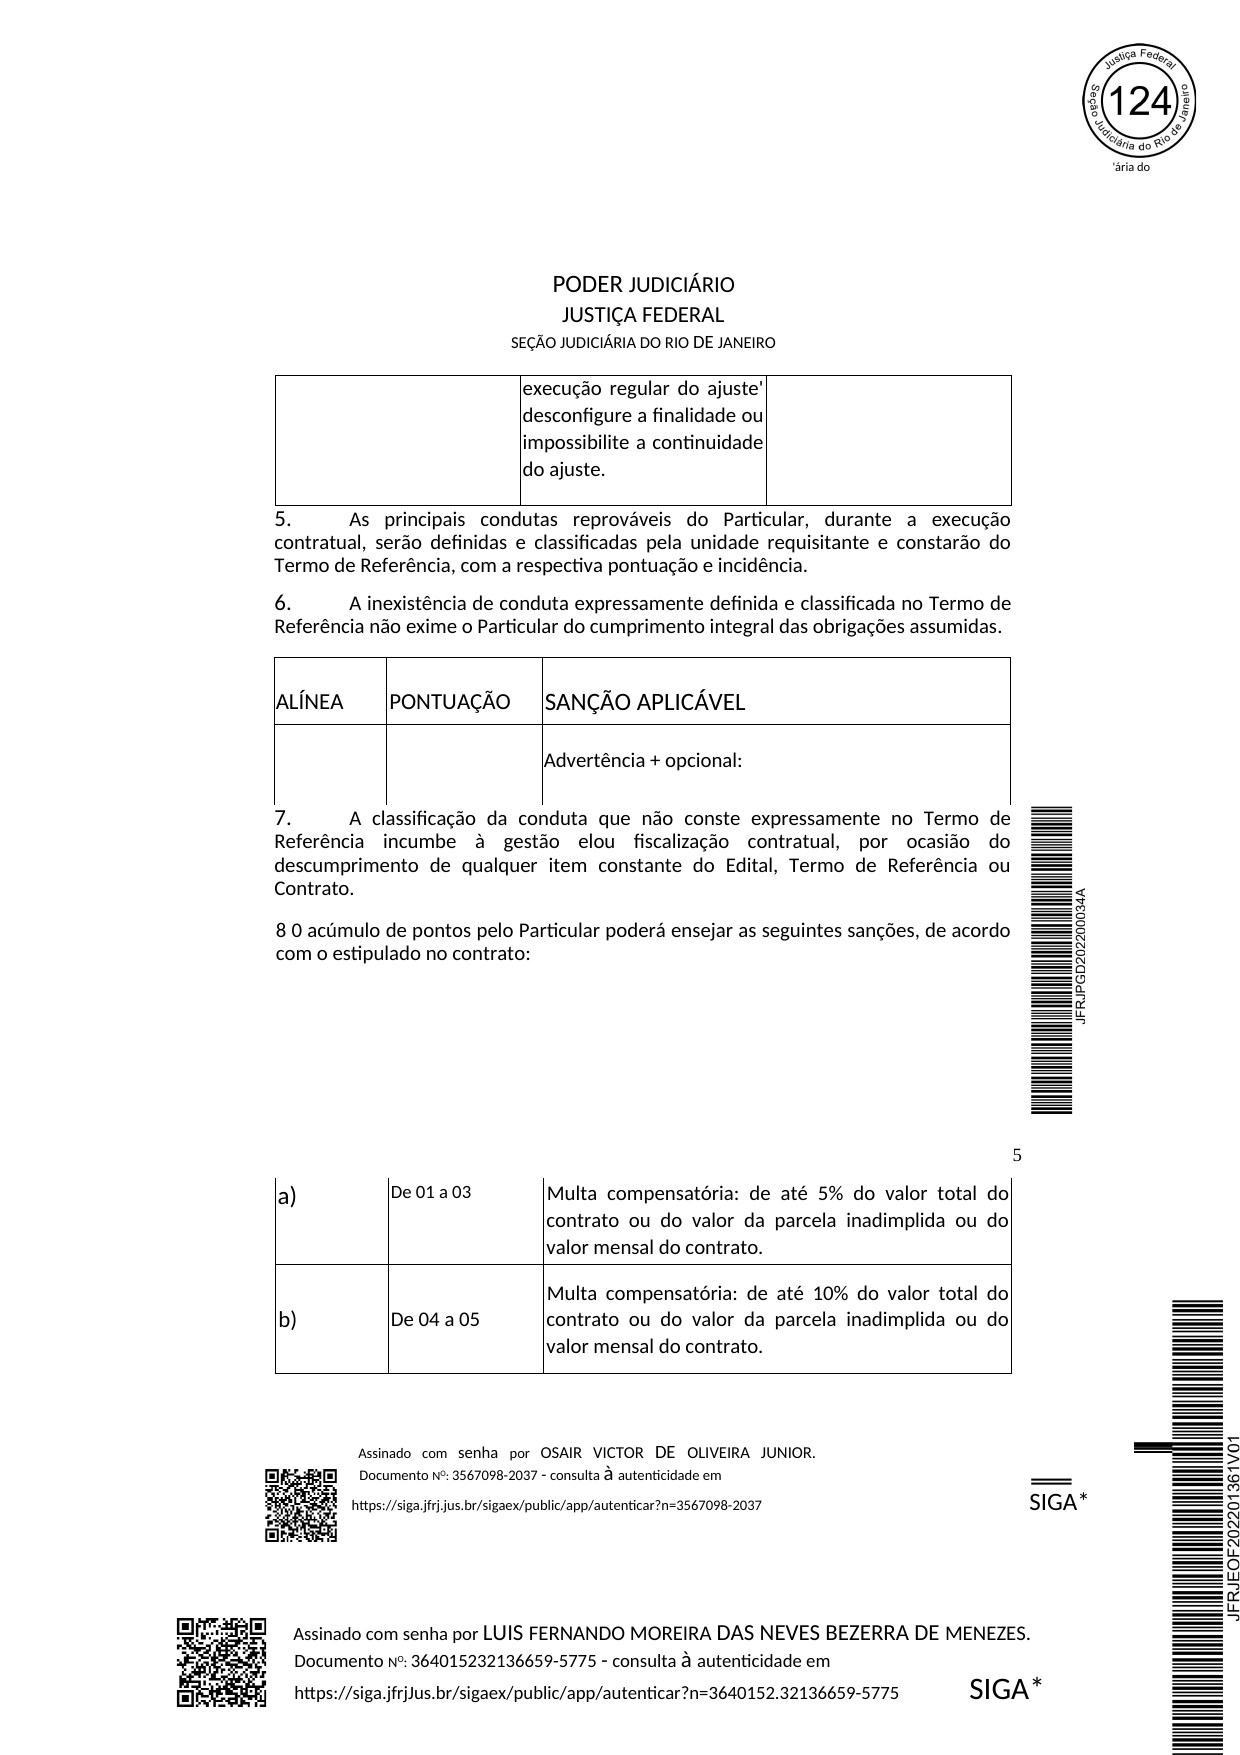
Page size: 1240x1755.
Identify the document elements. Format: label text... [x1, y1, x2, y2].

list A inexistência de conduta expressamente definida e classificada no Termo de Referência não exime o Particular do cumprimento integral das obrigações assumidas. [274, 590, 1012, 639]
table_cell Multa compensatória: de até 10% do valor total do contrato ou do valor da parcela inadimplida ou do valor mensal do contrato. [544, 1265, 1011, 1373]
text 8 0 acúmulo de pontos pelo Particular poderá ensejar as seguintes sanções, de acordo com o estipulado no contrato: [276, 919, 1012, 965]
table_cell De 04 a 05 [389, 1265, 543, 1373]
list A classificação da conduta que não conste expressamente no Termo de Referência incumbe à gestão elou fiscalização contratual, por ocasião do descumprimento de qualquer item constante do Edital, Termo de Referência ou Contrato. [274, 805, 1012, 901]
table_cell [275, 725, 386, 805]
table_header a) [276, 1178, 388, 1264]
text 5 [274, 1144, 1022, 1166]
list As principais condutas reprováveis do Particular, durante a execução contratual, serão definidas e classificadas pela unidade requisitante e constarão do Termo de Referência, com a respectiva pontuação e incidência. [274, 506, 1012, 577]
table_cell [387, 725, 542, 805]
table_header De 01 a 03 [389, 1178, 543, 1264]
table_header PONTUAÇÃO [387, 658, 542, 724]
table_cell [276, 376, 520, 505]
table_header Multa compensatória: de até 5% do valor total do contrato ou do valor da parcela inadimplida ou do valor mensal do contrato. [544, 1178, 1011, 1264]
table_cell [767, 376, 1011, 505]
table_header SANÇÃO APLICÁVEL [543, 658, 1010, 724]
table_header ALÍNEA [275, 658, 386, 724]
table_cell execução regular do ajuste' desconfigure a finalidade ou impossibilite a continuidade do ajuste. [521, 376, 766, 505]
table_cell Advertência + opcional: [543, 725, 1010, 805]
table_cell b) [276, 1265, 388, 1373]
